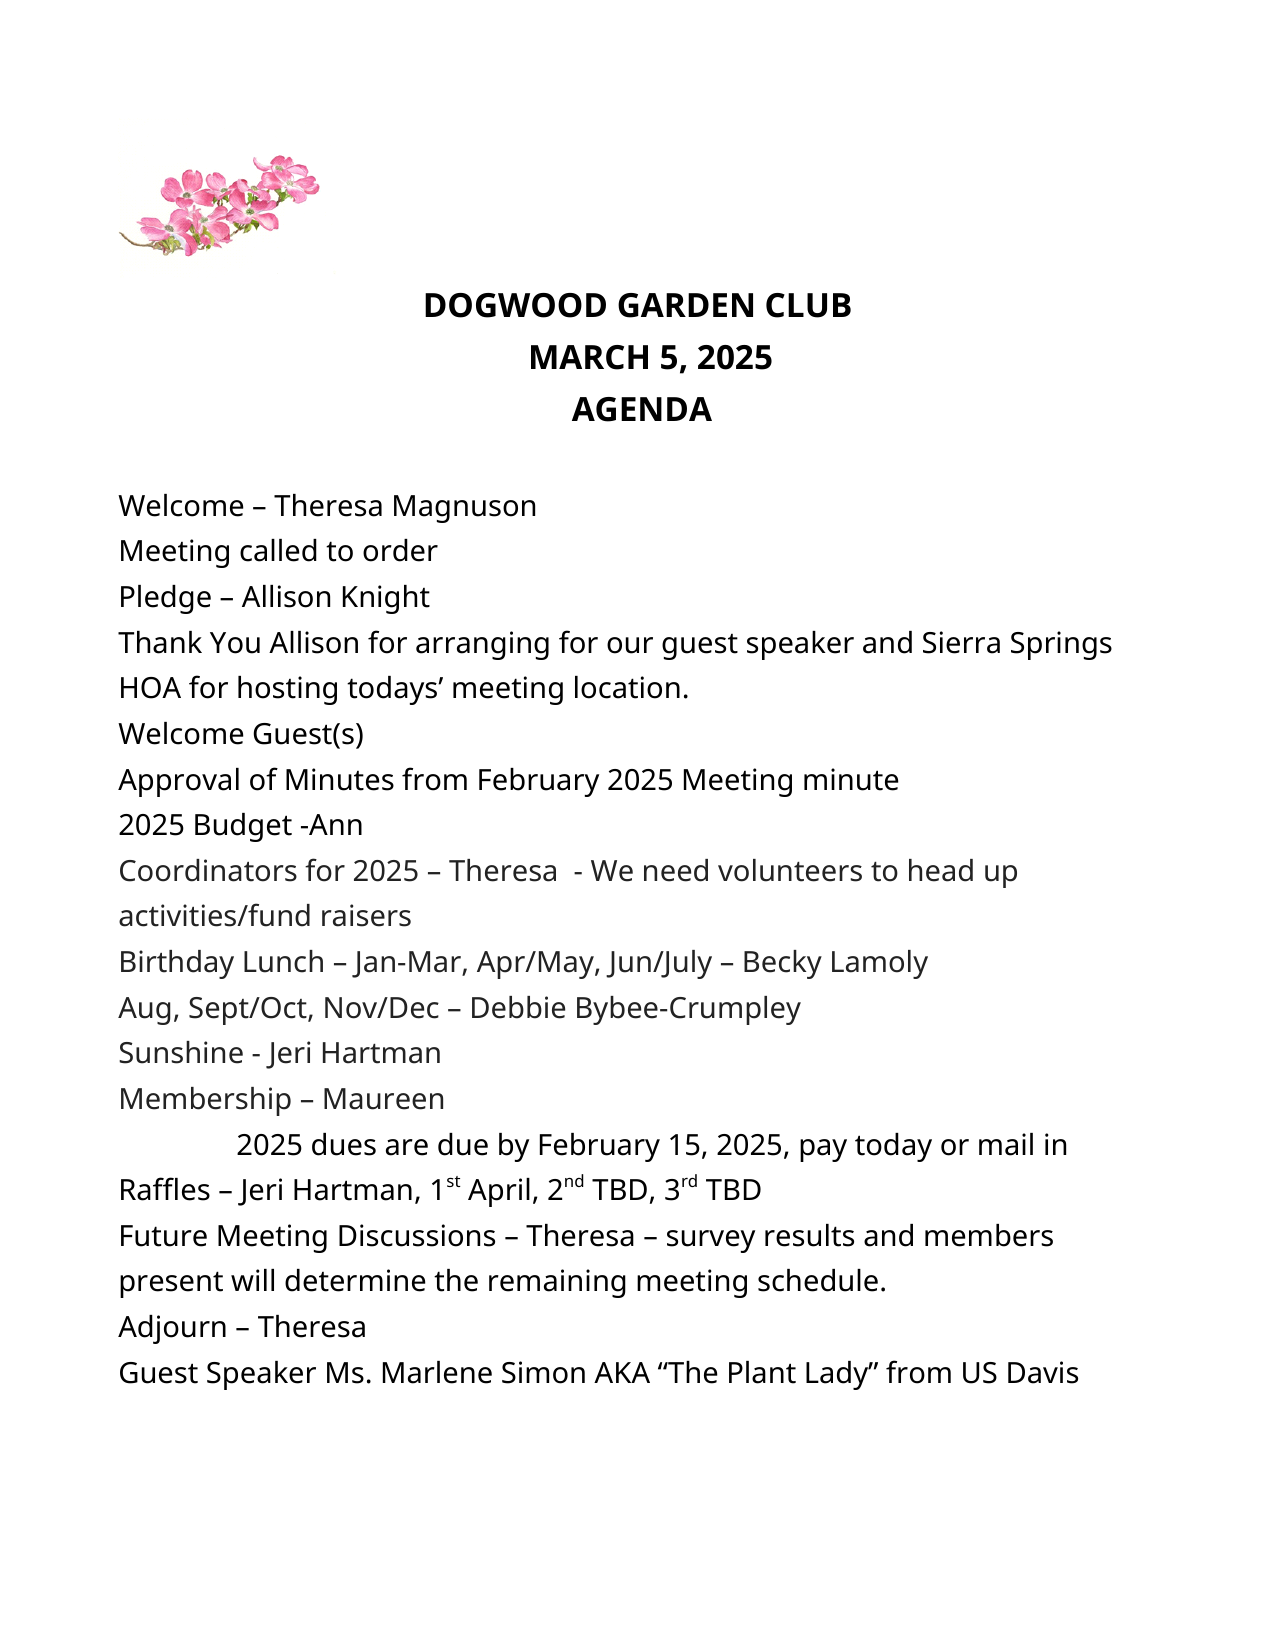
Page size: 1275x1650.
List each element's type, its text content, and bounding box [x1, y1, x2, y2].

text Welcome – Theresa Magnuson [118, 485, 1157, 525]
text Adjourn – Theresa [118, 1306, 1157, 1346]
text DOGWOOD GARDEN CLUB [118, 282, 1157, 327]
text Coordinators for 2025 – Theresa - We need volunteers to head up activities/fund raisers [118, 850, 1157, 935]
text Welcome Guest(s) [118, 713, 1157, 753]
text Pledge – Allison Knight [118, 576, 1157, 616]
text Thank You Allison for arranging for our guest speaker and Sierra Springs HOA for hosting todays’ meeting location. [118, 622, 1157, 707]
text MARCH 5, 2025 [118, 334, 1157, 379]
text Birthday Lunch – Jan-Mar, Apr/May, Jun/July – Becky Lamoly [118, 941, 1157, 981]
text Meeting called to order [118, 531, 1157, 570]
text Guest Speaker Ms. Marlene Simon AKA “The Plant Lady” from US Davis [118, 1352, 1157, 1392]
text Raffles – Jeri Hartman, 1st April, 2nd TBD, 3rd TBD [118, 1169, 1157, 1209]
text 2025 dues are due by February 15, 2025, pay today or mail in [118, 1124, 1157, 1163]
text Membership – Maureen [118, 1078, 1157, 1118]
text 2025 Budget -Ann [118, 804, 1157, 844]
text Future Meeting Discussions – Theresa – survey results and members present will determine the remaining meeting schedule. [118, 1215, 1157, 1300]
text Sunshine - Jeri Hartman [118, 1032, 1157, 1072]
text Approval of Minutes from February 2025 Meeting minute [118, 759, 1157, 798]
text Aug, Sept/Oct, Nov/Dec – Debbie Bybee-Crumpley [118, 987, 1157, 1027]
text AGENDA [118, 386, 1157, 431]
